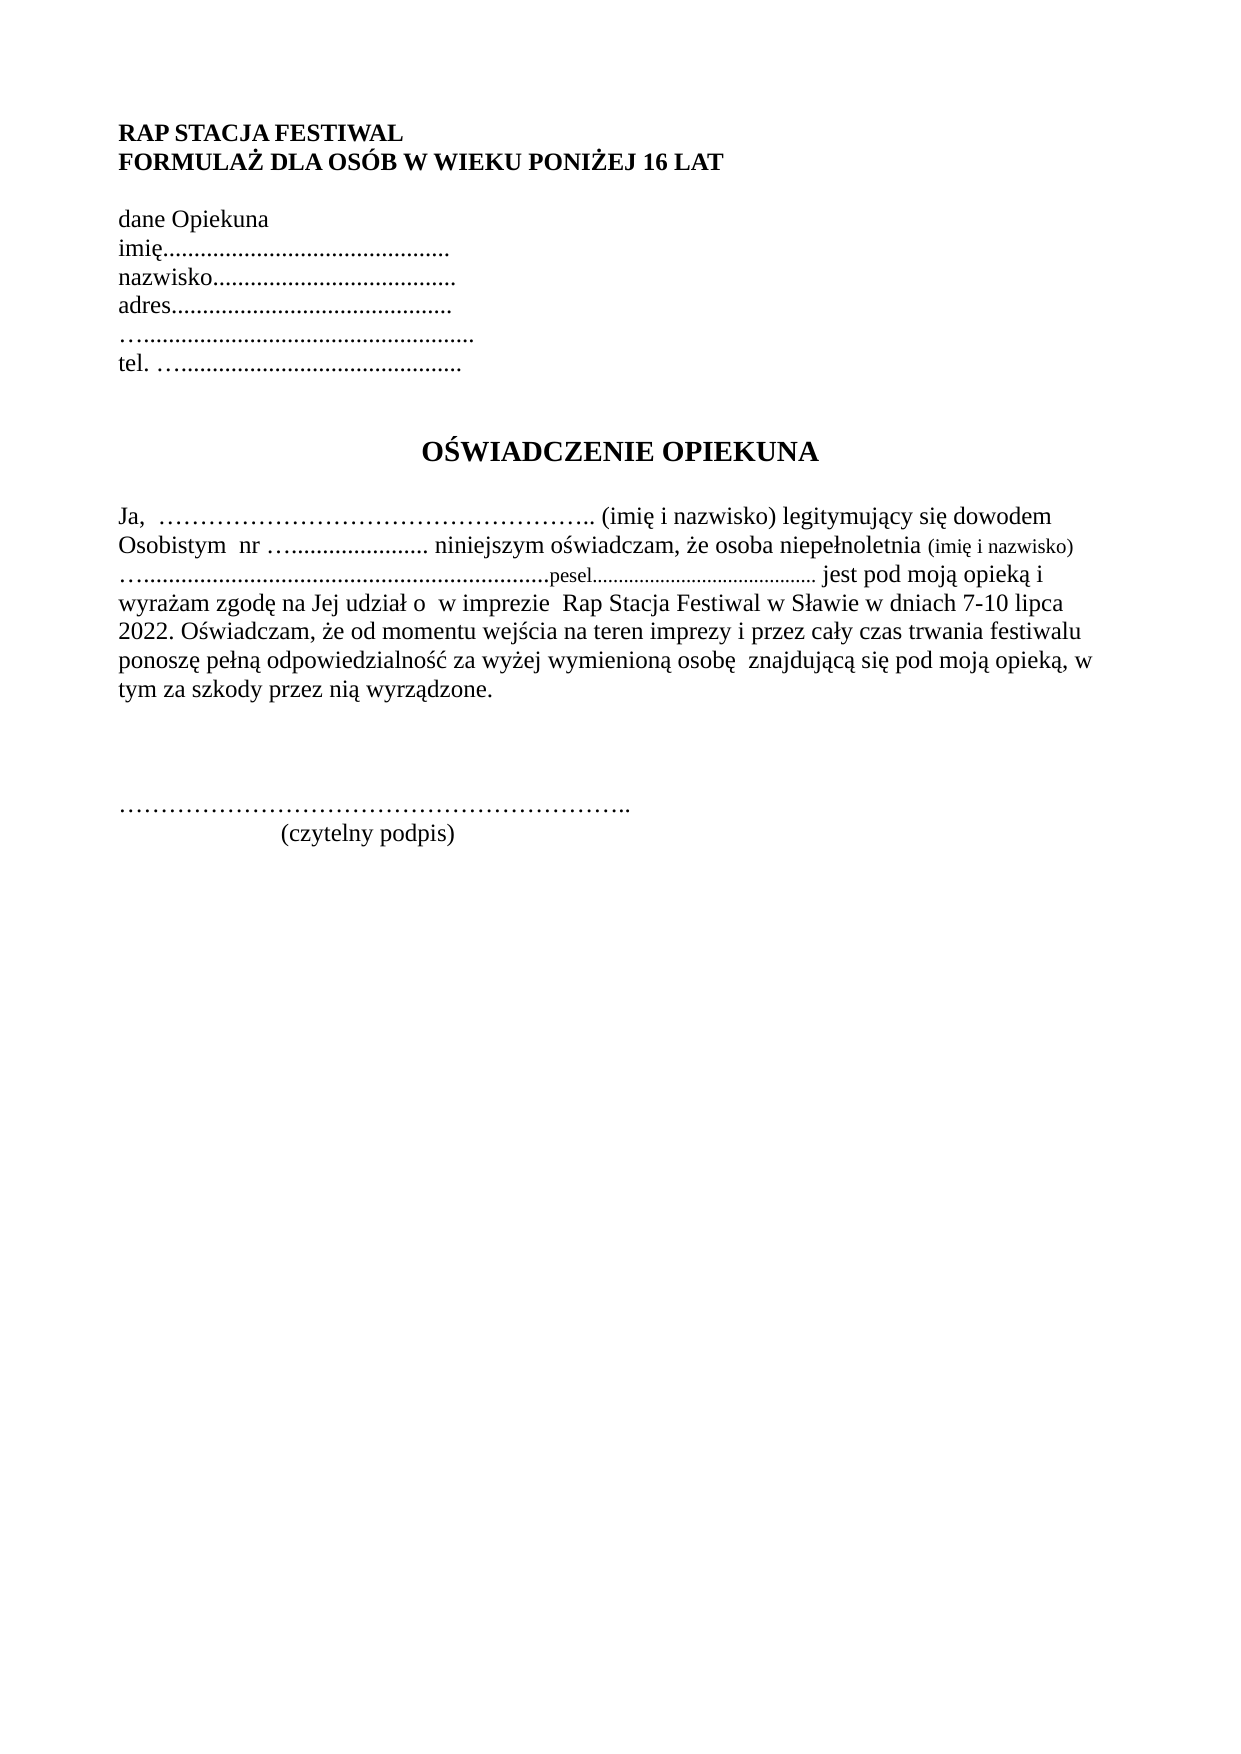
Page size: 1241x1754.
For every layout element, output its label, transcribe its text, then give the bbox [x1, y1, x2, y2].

text …………………………………………………….. [118, 760, 1122, 818]
text imię.............................................. [118, 233, 1122, 262]
text dane Opiekuna [118, 204, 1122, 233]
text FORMULAŻ DLA OSÓB W WIEKU PONIŻEJ 16 LAT [118, 147, 1122, 176]
text adres............................................. [118, 291, 1122, 319]
text …..................................................... [118, 319, 1122, 348]
text nazwisko....................................... [118, 262, 1122, 291]
text (czytelny podpis) [118, 818, 1122, 846]
text RAP STACJA FESTIWAL [118, 118, 1122, 147]
text Ja, …………………………………………….. (imię i nazwisko) legitymujący się dowodem Osobistym nr …...................... niniejszym oświadczam, że osoba niepełnoletnia (imię i nazwisko) ….................................................................pesel........................................... jest pod moją opieką i wyrażam zgodę na Jej udział o w imprezie Rap Stacja Festiwal w Sławie w dniach 7-10 lipca 2022. Oświadczam, że od momentu wejścia na teren imprezy i przez cały czas trwania festiwalu ponoszę pełną odpowiedzialność za wyżej wymienioną osobę znajdującą się pod moją opieką, w tym za szkody przez nią wyrządzone. [118, 501, 1122, 703]
text tel. …............................................. [118, 348, 1122, 377]
text OŚWIADCZENIE OPIEKUNA [118, 434, 1122, 468]
